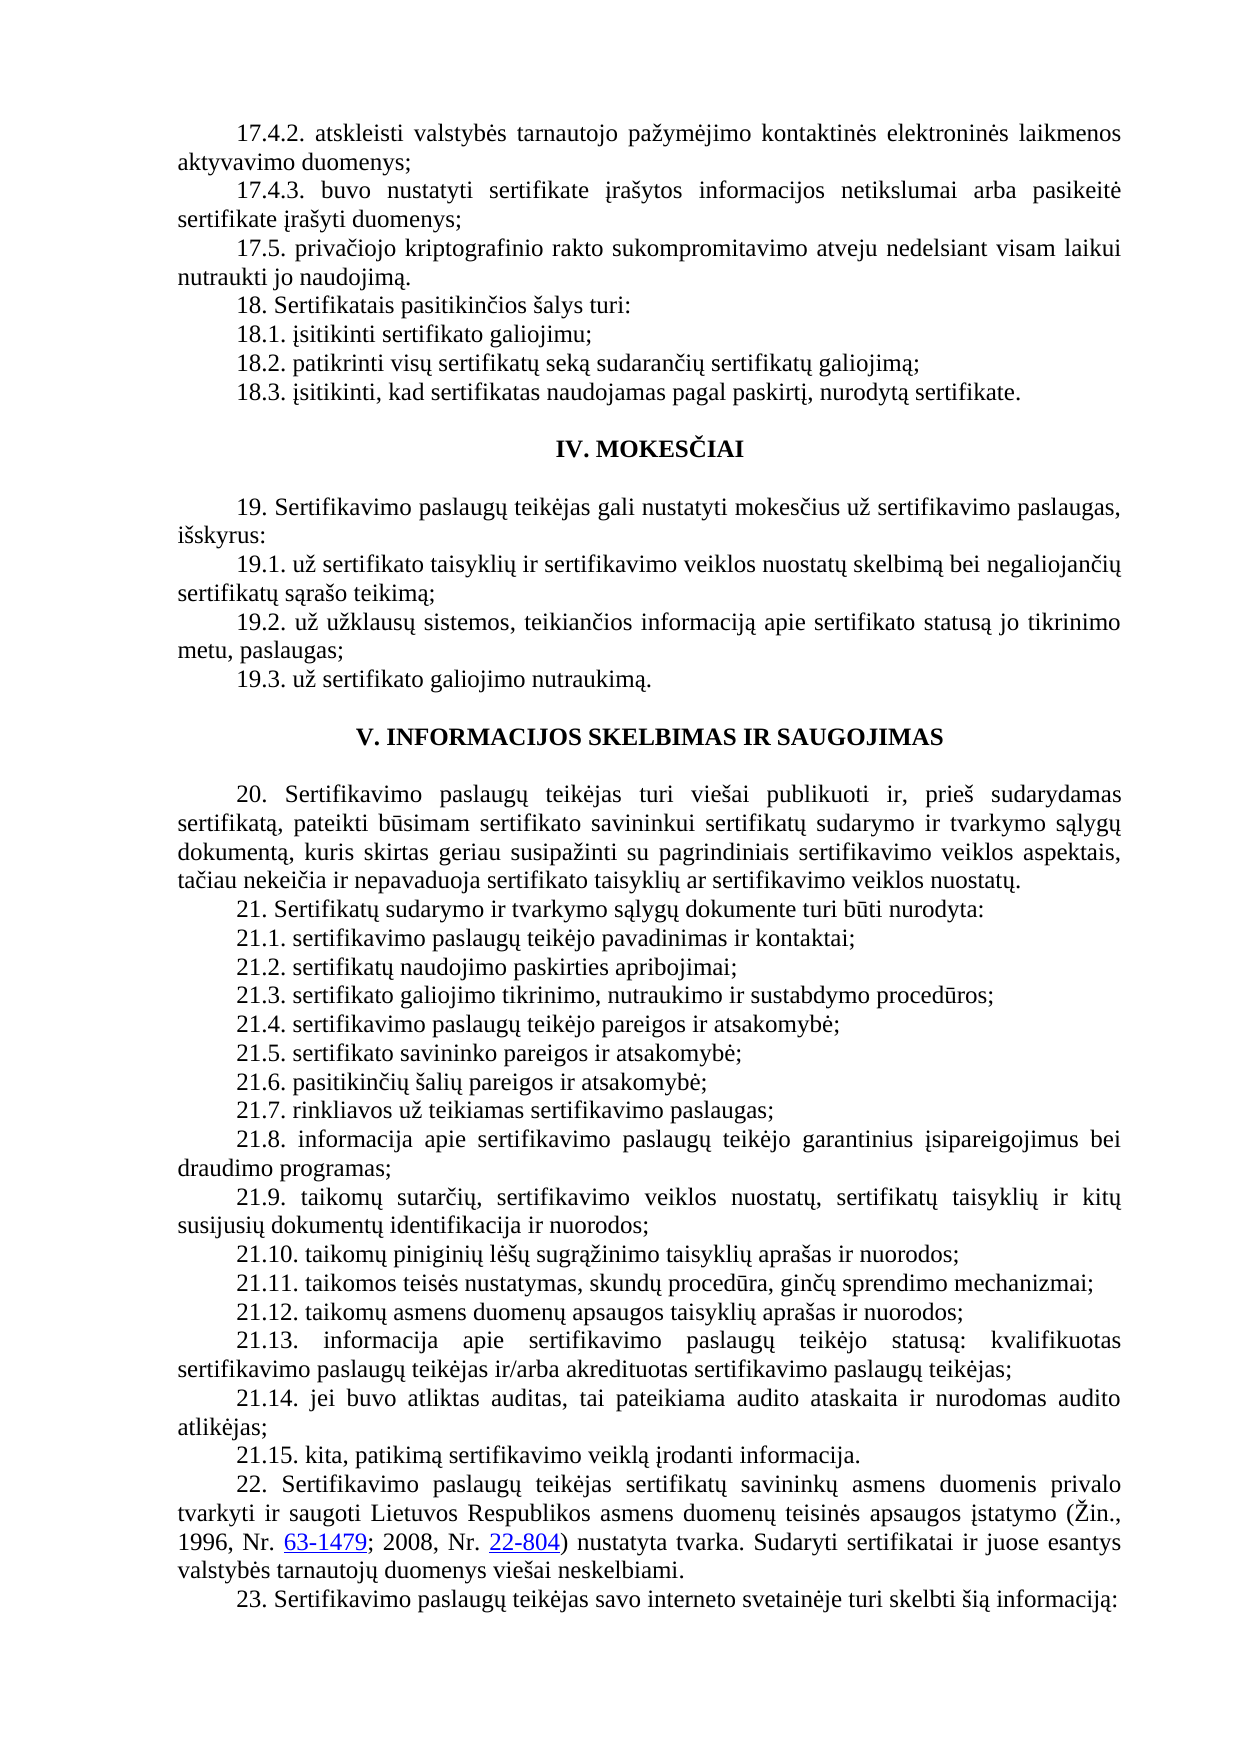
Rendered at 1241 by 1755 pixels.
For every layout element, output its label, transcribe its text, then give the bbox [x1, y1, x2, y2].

text 21.7. rinkliavos už teikiamas sertifikavimo paslaugas; [177, 1096, 1122, 1124]
text 18.1. įsitikinti sertifikato galiojimu; [177, 319, 1122, 348]
text 21.13. informacija apie sertifikavimo paslaugų teikėjo statusą: kvalifikuotas sertifikavimo paslaugų teikėjas ir/arba akredituotas sertifikavimo paslaugų teikėjas; [177, 1326, 1122, 1383]
text 20. Sertifikavimo paslaugų teikėjas turi viešai publikuoti ir, prieš sudarydamas sertifikatą, pateikti būsimam sertifikato savininkui sertifikatų sudarymo ir tvarkymo sąlygų dokumentą, kuris skirtas geriau susipažinti su pagrindiniais sertifikavimo veiklos aspektais, tačiau nekeičia ir nepavaduoja sertifikato taisyklių ar sertifikavimo veiklos nuostatų. [177, 779, 1122, 894]
text 19. Sertifikavimo paslaugų teikėjas gali nustatyti mokesčius už sertifikavimo paslaugas, išskyrus: [177, 492, 1122, 549]
text 21.1. sertifikavimo paslaugų teikėjo pavadinimas ir kontaktai; [177, 923, 1122, 952]
text 19.3. už sertifikato galiojimo nutraukimą. [177, 664, 1122, 693]
text 18. Sertifikatais pasitikinčios šalys turi: [177, 291, 1122, 319]
text 21.5. sertifikato savininko pareigos ir atsakomybė; [177, 1038, 1122, 1067]
text 21.6. pasitikinčių šalių pareigos ir atsakomybė; [177, 1067, 1122, 1096]
text 18.2. patikrinti visų sertifikatų seką sudarančių sertifikatų galiojimą; [177, 348, 1122, 377]
text 22. Sertifikavimo paslaugų teikėjas sertifikatų savininkų asmens duomenis privalo tvarkyti ir saugoti Lietuvos Respublikos asmens duomenų teisinės apsaugos įstatymo (Žin., 1996, Nr. 63-1479; 2008, Nr. 22-804) nustatyta tvarka. Sudaryti sertifikatai ir juose esantys valstybės tarnautojų duomenys viešai neskelbiami. [177, 1469, 1122, 1584]
text 21.10. taikomų piniginių lėšų sugrąžinimo taisyklių aprašas ir nuorodos; [177, 1239, 1122, 1268]
text 17.4.2. atskleisti valstybės tarnautojo pažymėjimo kontaktinės elektroninės laikmenos aktyvavimo duomenys; [177, 118, 1122, 176]
text 21.3. sertifikato galiojimo tikrinimo, nutraukimo ir sustabdymo procedūros; [177, 981, 1122, 1009]
text 21.8. informacija apie sertifikavimo paslaugų teikėjo garantinius įsipareigojimus bei draudimo programas; [177, 1124, 1122, 1182]
text 18.3. įsitikinti, kad sertifikatas naudojamas pagal paskirtį, nurodytą sertifikate. [177, 377, 1122, 406]
text 21. Sertifikatų sudarymo ir tvarkymo sąlygų dokumente turi būti nurodyta: [177, 894, 1122, 923]
text 19.2. už užklausų sistemos, teikiančios informaciją apie sertifikato statusą jo tikrinimo metu, paslaugas; [177, 607, 1122, 664]
text V. INFORMACIJOS SKELBIMAS IR SAUGOJIMAS [177, 722, 1122, 751]
text 21.2. sertifikatų naudojimo paskirties apribojimai; [177, 952, 1122, 981]
text 21.4. sertifikavimo paslaugų teikėjo pareigos ir atsakomybė; [177, 1009, 1122, 1038]
text 19.1. už sertifikato taisyklių ir sertifikavimo veiklos nuostatų skelbimą bei negaliojančių sertifikatų sąrašo teikimą; [177, 549, 1122, 607]
text 21.14. jei buvo atliktas auditas, tai pateikiama audito ataskaita ir nurodomas audito atlikėjas; [177, 1383, 1122, 1441]
text IV. MOKESČIAI [177, 434, 1122, 463]
text 21.15. kita, patikimą sertifikavimo veiklą įrodanti informacija. [177, 1441, 1122, 1469]
text 17.5. privačiojo kriptografinio rakto sukompromitavimo atveju nedelsiant visam laikui nutraukti jo naudojimą. [177, 233, 1122, 291]
text 23. Sertifikavimo paslaugų teikėjas savo interneto svetainėje turi skelbti šią informaciją: [177, 1584, 1122, 1613]
text 17.4.3. buvo nustatyti sertifikate įrašytos informacijos netikslumai arba pasikeitė sertifikate įrašyti duomenys; [177, 176, 1122, 233]
text 21.12. taikomų asmens duomenų apsaugos taisyklių aprašas ir nuorodos; [177, 1297, 1122, 1326]
text 21.11. taikomos teisės nustatymas, skundų procedūra, ginčų sprendimo mechanizmai; [177, 1268, 1122, 1297]
text 21.9. taikomų sutarčių, sertifikavimo veiklos nuostatų, sertifikatų taisyklių ir kitų susijusių dokumentų identifikacija ir nuorodos; [177, 1182, 1122, 1239]
